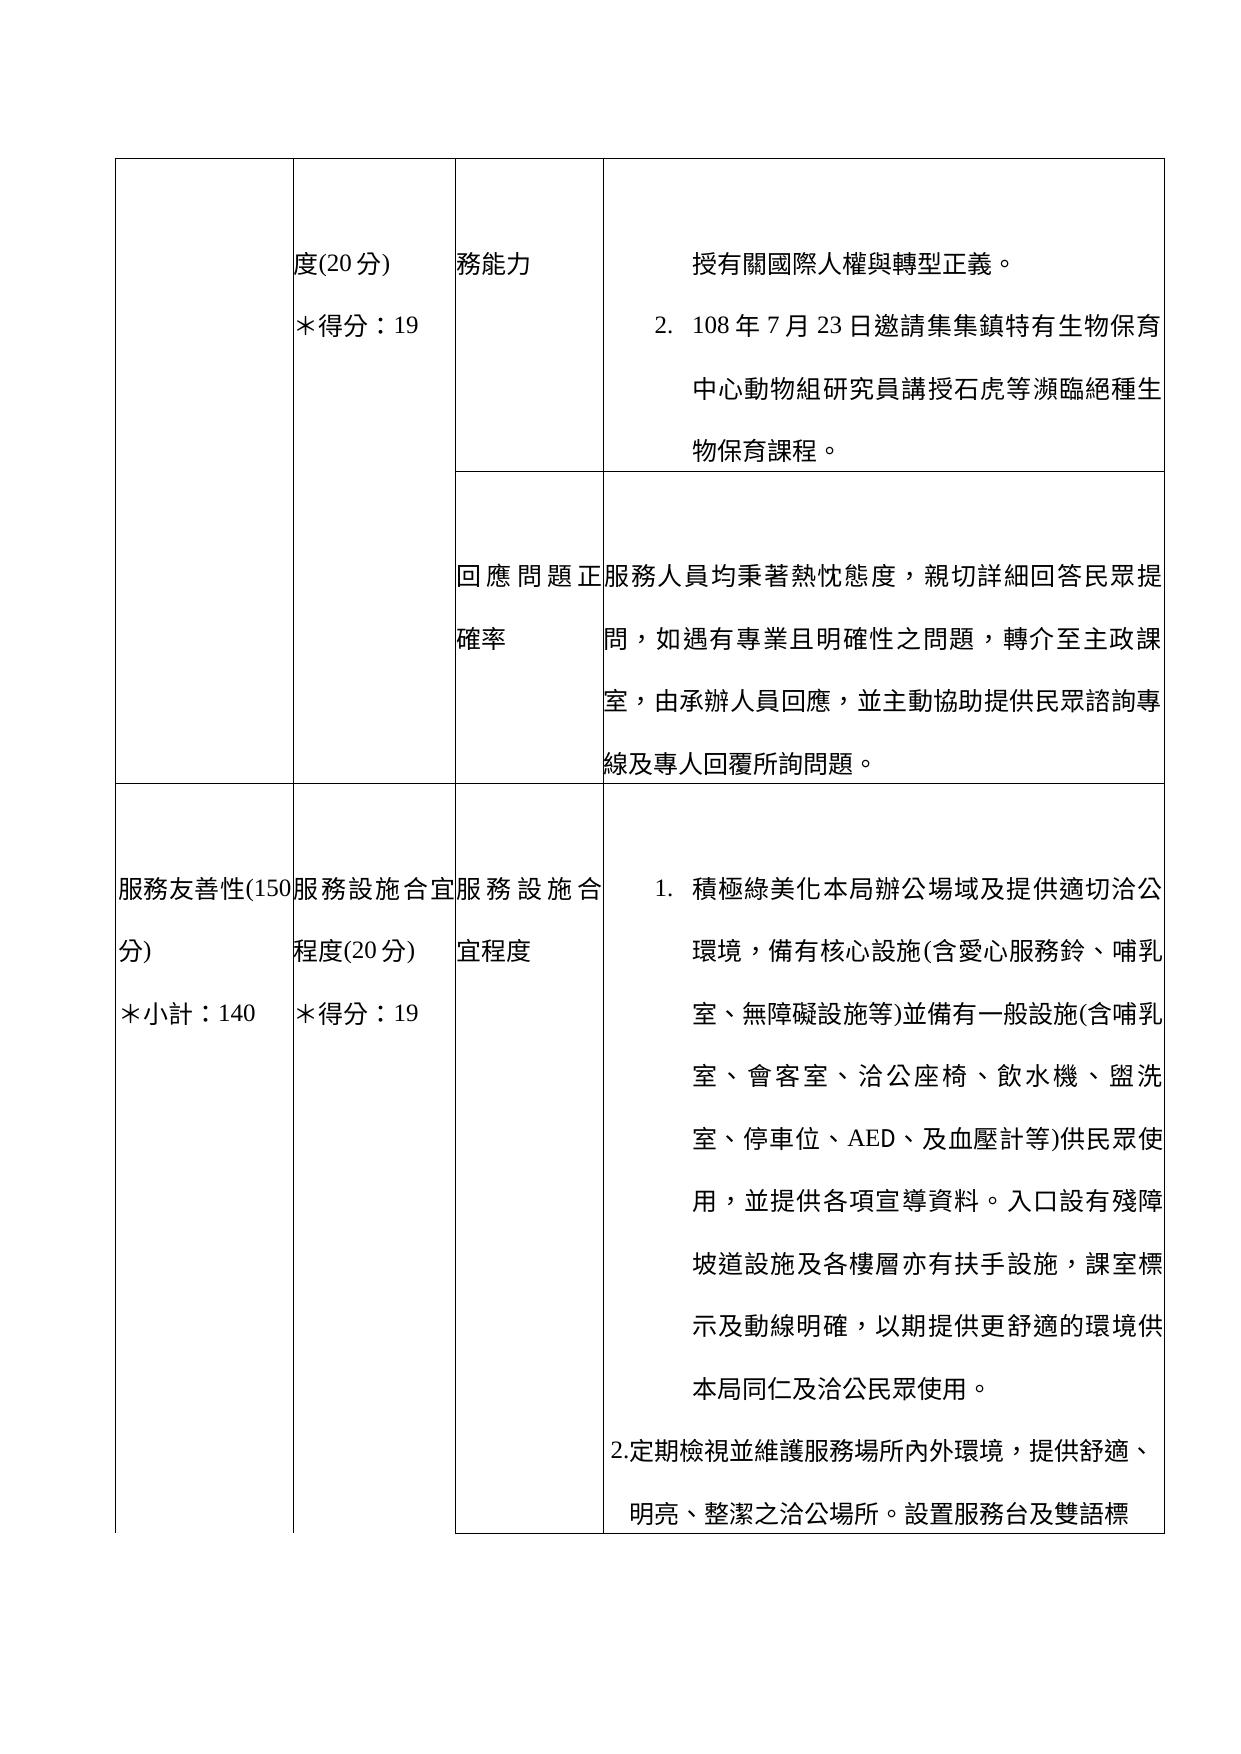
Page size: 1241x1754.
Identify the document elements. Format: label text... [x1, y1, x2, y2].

table_cell 回應問題正確率 [456, 472, 603, 783]
table_cell 服務人員均秉著熱忱態度，親切詳細回答民眾提問，如遇有專業且明確性之問題，轉介至主政課室，由承辦人員回應，並主動協助提供民眾諮詢專線及專人回覆所詢問題。 [604, 472, 1164, 783]
table_cell [116, 159, 293, 783]
table_cell 授有關國際人權與轉型正義。 108年7月23日邀請集集鎮特有生物保育中心動物組研究員講授石虎等瀕臨絕種生物保育課程。 [604, 159, 1164, 471]
table_cell 服務設施合宜程度(20分) ＊得分：19 [294, 784, 455, 1533]
table_cell 服務人員專業度(20分) ＊得分：19 [294, 159, 455, 783]
table_cell 服務友善性(150分) ＊小計：140 [116, 784, 293, 1533]
table_cell 服務設施合宜程度 [456, 784, 603, 1533]
table_cell 提升專業服務能力 [456, 159, 603, 471]
table_cell 積極綠美化本局辦公場域及提供適切洽公環境，備有核心設施(含愛心服務鈴、哺乳室、無障礙設施等)並備有一般設施(含哺乳室、會客室、洽公座椅、飲水機、盥洗室、停車位、AED、及血壓計等)供民眾使用，並提供各項宣導資料。入口設有殘障坡道設施及各樓層亦有扶手設施，課室標示及動線明確，以期提供更舒適的環境供本局同仁及洽公民眾使用。 2.定期檢視並維護服務場所內外環境，提供舒適、明亮、整潔之洽公場所。設置服務台及雙語標 [604, 784, 1164, 1533]
